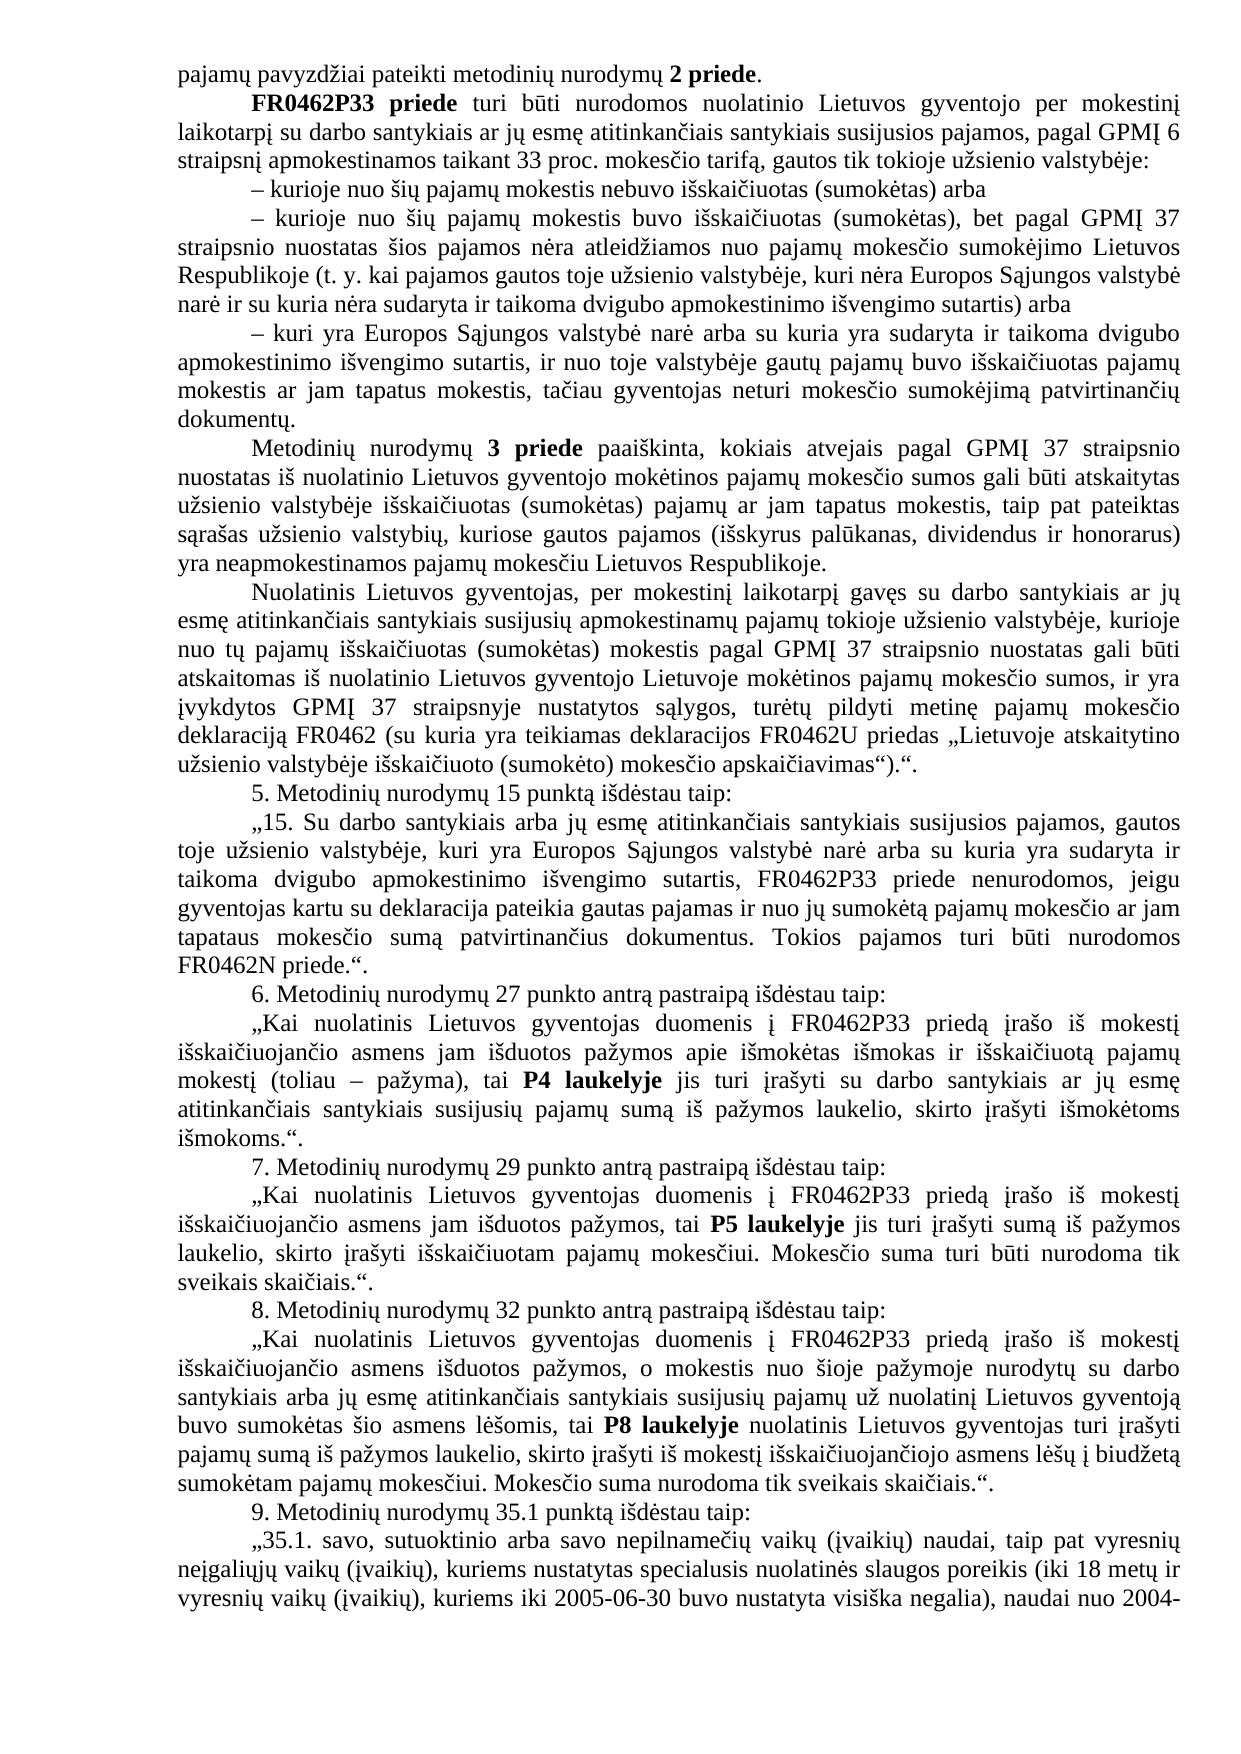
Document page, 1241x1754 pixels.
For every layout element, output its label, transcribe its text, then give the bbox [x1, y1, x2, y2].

text pajamų pavyzdžiai pateikti metodinių nurodymų 2 priede. [177, 59, 1181, 88]
text 6. Metodinių nurodymų 27 punkto antrą pastraipą išdėstau taip: [177, 979, 1181, 1008]
text 8. Metodinių nurodymų 32 punkto antrą pastraipą išdėstau taip: [177, 1295, 1181, 1324]
text Nuolatinis Lietuvos gyventojas, per mokestinį laikotarpį gavęs su darbo santykiais ar jų esmę atitinkančiais santykiais susijusių apmokestinamų pajamų tokioje užsienio valstybėje, kurioje nuo tų pajamų išskaičiuotas (sumokėtas) mokestis pagal GPMĮ 37 straipsnio nuostatas gali būti atskaitomas iš nuolatinio Lietuvos gyventojo Lietuvoje mokėtinos pajamų mokesčio sumos, ir yra įvykdytos GPMĮ 37 straipsnyje nustatytos sąlygos, turėtų pildyti metinę pajamų mokesčio deklaraciją FR0462 (su kuria yra teikiamas deklaracijos FR0462U priedas „Lietuvoje atskaitytino užsienio valstybėje išskaičiuoto (sumokėto) mokesčio apskaičiavimas“).“. [177, 577, 1181, 778]
text Metodinių nurodymų 3 priede paaiškinta, kokiais atvejais pagal GPMĮ 37 straipsnio nuostatas iš nuolatinio Lietuvos gyventojo mokėtinos pajamų mokesčio sumos gali būti atskaitytas užsienio valstybėje išskaičiuotas (sumokėtas) pajamų ar jam tapatus mokestis, taip pat pateiktas sąrašas užsienio valstybių, kuriose gautos pajamos (išskyrus palūkanas, dividendus ir honorarus) yra neapmokestinamos pajamų mokesčiu Lietuvos Respublikoje. [177, 433, 1181, 577]
text „Kai nuolatinis Lietuvos gyventojas duomenis į FR0462P33 priedą įrašo iš mokestį išskaičiuojančio asmens jam išduotos pažymos, tai P5 laukelyje jis turi įrašyti sumą iš pažymos laukelio, skirto įrašyti išskaičiuotam pajamų mokesčiui. Mokesčio suma turi būti nurodoma tik sveikais skaičiais.“. [177, 1180, 1181, 1295]
text FR0462P33 priede turi būti nurodomos nuolatinio Lietuvos gyventojo per mokestinį laikotarpį su darbo santykiais ar jų esmę atitinkančiais santykiais susijusios pajamos, pagal GPMĮ 6 straipsnį apmokestinamos taikant 33 proc. mokesčio tarifą, gautos tik tokioje užsienio valstybėje: [177, 88, 1181, 174]
text 5. Metodinių nurodymų 15 punktą išdėstau taip: [177, 778, 1181, 807]
text – kuri yra Europos Sąjungos valstybė narė arba su kuria yra sudaryta ir taikoma dvigubo apmokestinimo išvengimo sutartis, ir nuo toje valstybėje gautų pajamų buvo išskaičiuotas pajamų mokestis ar jam tapatus mokestis, tačiau gyventojas neturi mokesčio sumokėjimą patvirtinančių dokumentų. [177, 318, 1181, 433]
text „Kai nuolatinis Lietuvos gyventojas duomenis į FR0462P33 priedą įrašo iš mokestį išskaičiuojančio asmens išduotos pažymos, o mokestis nuo šioje pažymoje nurodytų su darbo santykiais arba jų esmę atitinkančiais santykiais susijusių pajamų už nuolatinį Lietuvos gyventoją buvo sumokėtas šio asmens lėšomis, tai P8 laukelyje nuolatinis Lietuvos gyventojas turi įrašyti pajamų sumą iš pažymos laukelio, skirto įrašyti iš mokestį išskaičiuojančiojo asmens lėšų į biudžetą sumokėtam pajamų mokesčiui. Mokesčio suma nurodoma tik sveikais skaičiais.“. [177, 1324, 1181, 1497]
text – kurioje nuo šių pajamų mokestis buvo išskaičiuotas (sumokėtas), bet pagal GPMĮ 37 straipsnio nuostatas šios pajamos nėra atleidžiamos nuo pajamų mokesčio sumokėjimo Lietuvos Respublikoje (t. y. kai pajamos gautos toje užsienio valstybėje, kuri nėra Europos Sąjungos valstybė narė ir su kuria nėra sudaryta ir taikoma dvigubo apmokestinimo išvengimo sutartis) arba [177, 203, 1181, 318]
text 7. Metodinių nurodymų 29 punkto antrą pastraipą išdėstau taip: [177, 1152, 1181, 1180]
text „Kai nuolatinis Lietuvos gyventojas duomenis į FR0462P33 priedą įrašo iš mokestį išskaičiuojančio asmens jam išduotos pažymos apie išmokėtas išmokas ir išskaičiuotą pajamų mokestį (toliau – pažyma), tai P4 laukelyje jis turi įrašyti su darbo santykiais ar jų esmę atitinkančiais santykiais susijusių pajamų sumą iš pažymos laukelio, skirto įrašyti išmokėtoms išmokoms.“. [177, 1008, 1181, 1152]
text „15. Su darbo santykiais arba jų esmę atitinkančiais santykiais susijusios pajamos, gautos toje užsienio valstybėje, kuri yra Europos Sąjungos valstybė narė arba su kuria yra sudaryta ir taikoma dvigubo apmokestinimo išvengimo sutartis, FR0462P33 priede nenurodomos, jeigu gyventojas kartu su deklaracija pateikia gautas pajamas ir nuo jų sumokėtą pajamų mokesčio ar jam tapataus mokesčio sumą patvirtinančius dokumentus. Tokios pajamos turi būti nurodomos FR0462N priede.“. [177, 807, 1181, 979]
text – kurioje nuo šių pajamų mokestis nebuvo išskaičiuotas (sumokėtas) arba [177, 174, 1181, 203]
text 9. Metodinių nurodymų 35.1 punktą išdėstau taip: [177, 1497, 1181, 1525]
text „35.1. savo, sutuoktinio arba savo nepilnamečių vaikų (įvaikių) naudai, taip pat vyresnių neįgaliųjų vaikų (įvaikių), kuriems nustatytas specialusis nuolatinės slaugos poreikis (iki 18 metų ir vyresnių vaikų (įvaikių), kuriems iki 2005-06-30 buvo nustatyta visiška negalia), naudai nuo 2004- [177, 1525, 1181, 1612]
